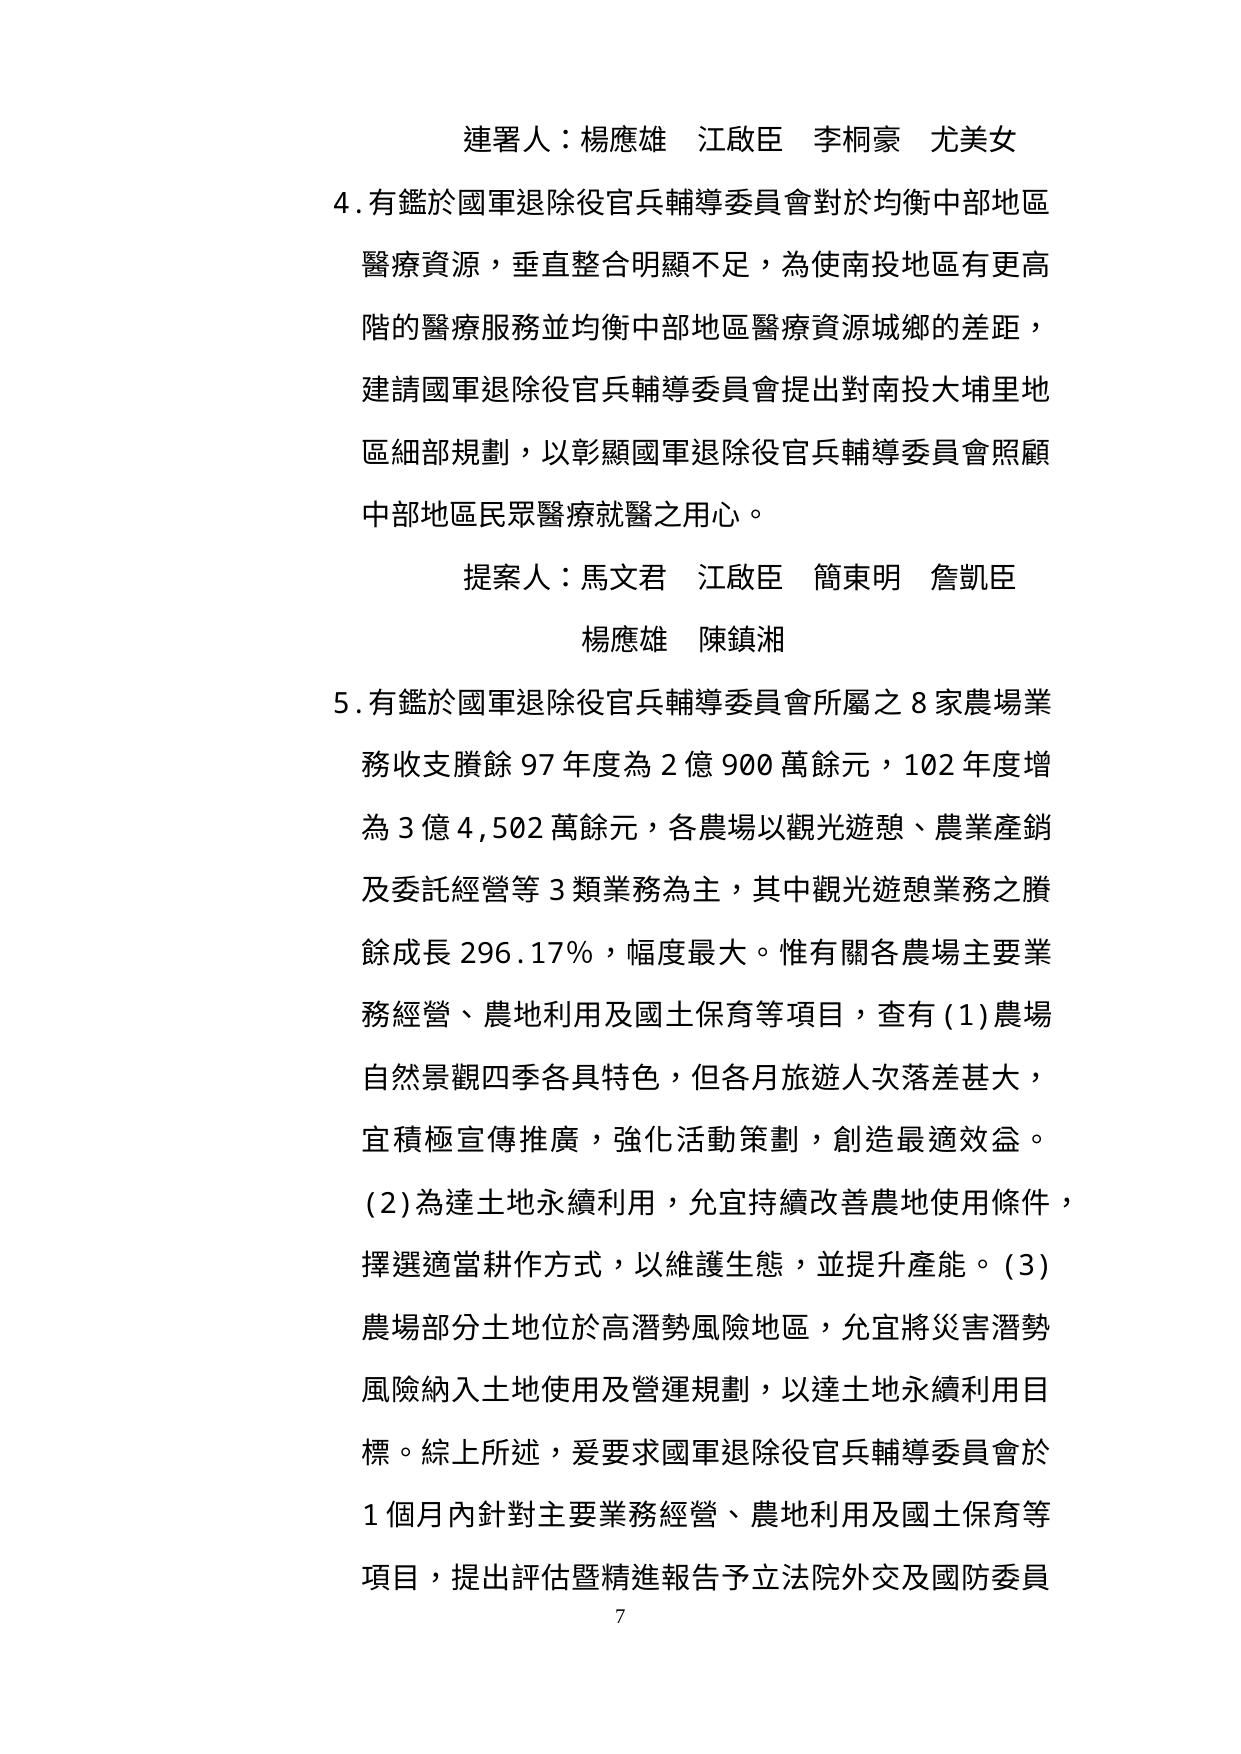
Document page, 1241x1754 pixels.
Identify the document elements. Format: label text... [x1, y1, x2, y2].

text 4.有鑑於國軍退除役官兵輔導委員會對於均衡中部地區醫療資源，垂直整合明顯不足，為使南投地區有更高階的醫療服務並均衡中部地區醫療資源城鄉的差距，建請國軍退除役官兵輔導委員會提出對南投大埔里地區細部規劃，以彰顯國軍退除役官兵輔導委員會照顧中部地區民眾醫療就醫之用心。 [332, 159, 1053, 534]
text 連署人：楊應雄 江啟臣 李桐豪 尤美女 [361, 96, 1053, 159]
text 5.有鑑於國軍退除役官兵輔導委員會所屬之8家農場業務收支賸餘97年度為2億900萬餘元，102年度增為3億4,502萬餘元，各農場以觀光遊憩、農業產銷及委託經營等3類業務為主，其中觀光遊憩業務之賸餘成長296.17％，幅度最大。惟有關各農場主要業務經營、農地利用及國土保育等項目，查有(1)農場自然景觀四季各具特色，但各月旅遊人次落差甚大，宜積極宣傳推廣，強化活動策劃，創造最適效益。(2)為達土地永續利用，允宜持續改善農地使用條件，擇選適當耕作方式，以維護生態，並提升產能。(3)農場部分土地位於高潛勢風險地區，允宜將災害潛勢風險納入土地使用及營運規劃，以達土地永續利用目標。綜上所述，爰要求國軍退除役官兵輔導委員會於1個月內針對主要業務經營、農地利用及國土保育等項目，提出評估暨精進報告予立法院外交及國防委員會委員參酌。 [332, 659, 1053, 1596]
text 提案人：馬文君 江啟臣 簡東明 詹凱臣 [361, 534, 1053, 596]
text 楊應雄 陳鎮湘 [187, 596, 1053, 659]
